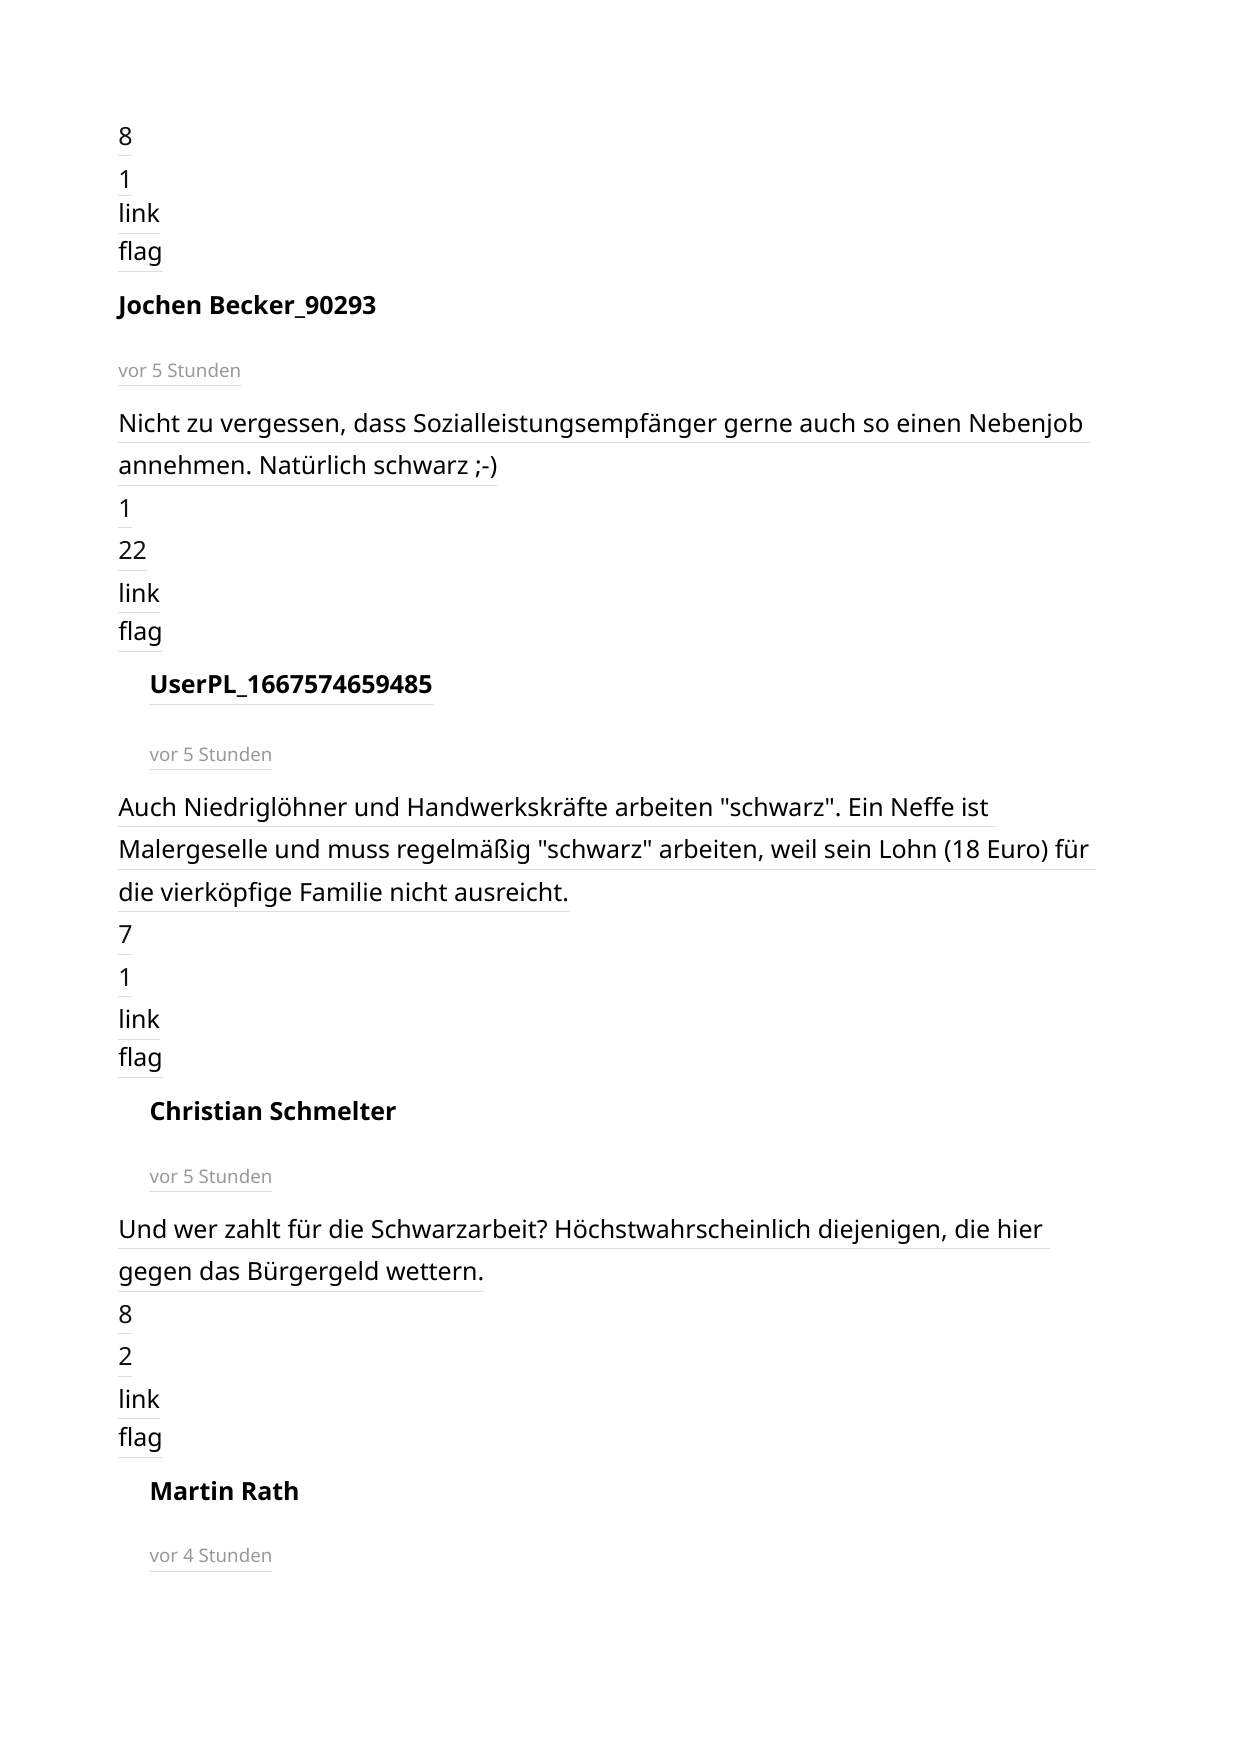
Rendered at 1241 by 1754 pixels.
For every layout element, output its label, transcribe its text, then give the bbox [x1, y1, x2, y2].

text 8 [118, 1297, 1122, 1334]
text UserPL_1667574659485 [149, 667, 1122, 705]
text vor 5 Stunden [149, 741, 1117, 770]
text 1 [118, 161, 1122, 196]
text 1 [118, 491, 1122, 528]
text Auch Niedriglöhner und Handwerkskräfte arbeiten "schwarz". Ein Neffe ist Malergeselle und muss regelmäßig "schwarz" arbeiten, weil sein Lohn (18 Euro) für die vierköpfige Familie nicht ausreicht. [118, 789, 1122, 912]
text vor 4 Stunden [149, 1543, 1117, 1572]
text 1 [118, 959, 1122, 997]
text Christian Schmelter [149, 1094, 1122, 1128]
text vor 5 Stunden [118, 357, 1117, 386]
text Nicht zu vergessen, dass Sozialleistungsempfänger gerne auch so einen Nebenjob annehmen. Natürlich schwarz ;-) [118, 406, 1122, 486]
text Jochen Becker_90293 [118, 288, 1122, 322]
text Und wer zahlt für die Schwarzarbeit? Höchstwahrscheinlich diejenigen, die hier gegen das Bürgergeld wettern. [118, 1212, 1122, 1292]
text 7 [118, 917, 1122, 955]
text 2 [118, 1339, 1122, 1377]
text 8 [118, 118, 1122, 156]
text flag [118, 1040, 1122, 1078]
text flag [118, 234, 1122, 272]
text 22 [118, 533, 1122, 571]
text link [118, 576, 1122, 613]
text flag [118, 613, 1122, 652]
text flag [118, 1419, 1122, 1458]
text vor 5 Stunden [149, 1163, 1117, 1192]
text link [118, 1002, 1122, 1040]
text link [118, 1382, 1122, 1419]
text Martin Rath [149, 1473, 1122, 1507]
text link [118, 196, 1122, 234]
